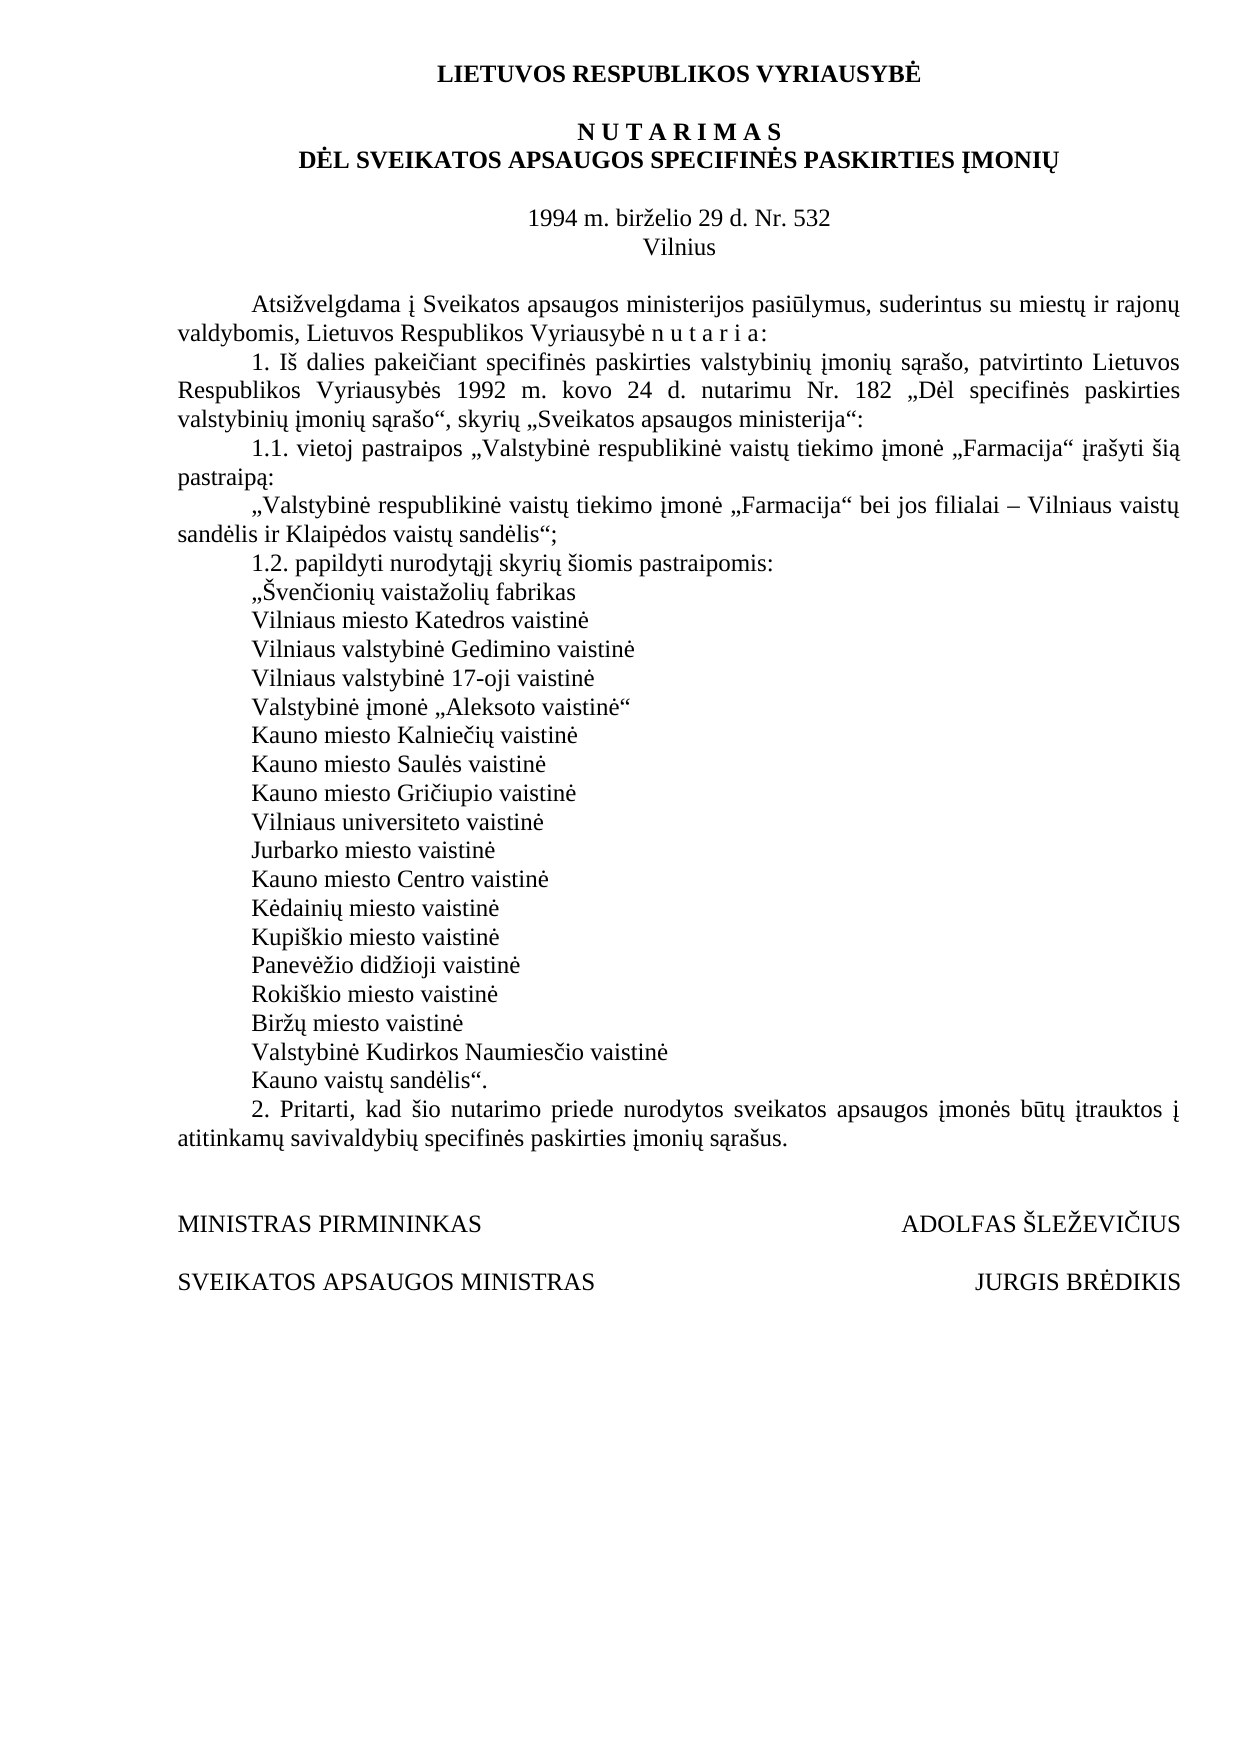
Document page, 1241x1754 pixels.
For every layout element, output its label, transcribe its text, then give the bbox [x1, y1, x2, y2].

text Vilniaus universiteto vaistinė [177, 807, 1181, 835]
text Kauno miesto Centro vaistinė [177, 864, 1181, 893]
text Vilniaus miesto Katedros vaistinė [177, 605, 1181, 634]
text Biržų miesto vaistinė [177, 1008, 1181, 1037]
text „Valstybinė respublikinė vaistų tiekimo įmonė „Farmacija“ bei jos filialai – Vilniaus vaistų sandėlis ir Klaipėdos vaistų sandėlis“; [177, 490, 1181, 548]
text Kėdainių miesto vaistinė [177, 893, 1181, 922]
text Kupiškio miesto vaistinė [177, 922, 1181, 950]
text 1.2. papildyti nurodytąjį skyrių šiomis pastraipomis: [177, 548, 1181, 577]
text Panevėžio didžioji vaistinė [177, 950, 1181, 979]
text 1.1. vietoj pastraipos „Valstybinė respublikinė vaistų tiekimo įmonė „Farmacija“ įrašyti šią pastraipą: [177, 433, 1181, 490]
text DĖL SVEIKATOS APSAUGOS SPECIFINĖS PASKIRTIES ĮMONIŲ [177, 145, 1181, 174]
text Kauno miesto Saulės vaistinė [177, 749, 1181, 778]
text LIETUVOS RESPUBLIKOS VYRIAUSYBĖ [177, 59, 1181, 88]
text Valstybinė Kudirkos Naumiesčio vaistinė [177, 1037, 1181, 1065]
text 2. Pritarti, kad šio nutarimo priede nurodytos sveikatos apsaugos įmonės būtų įtrauktos į atitinkamų savivaldybių specifinės paskirties įmonių sąrašus. [177, 1094, 1181, 1152]
text „Švenčionių vaistažolių fabrikas [177, 577, 1181, 605]
text Rokiškio miesto vaistinė [177, 979, 1181, 1008]
text 1994 m. birželio 29 d. Nr. 532 [177, 203, 1181, 232]
text MINISTRAS PIRMININKAS ADOLFAS ŠLEŽEVIČIUS [177, 1209, 1181, 1238]
text N U T A R I M A S [177, 117, 1181, 145]
text Kauno vaistų sandėlis“. [177, 1065, 1181, 1094]
text Kauno miesto Gričiupio vaistinė [177, 778, 1181, 807]
text Vilniaus valstybinė Gedimino vaistinė [177, 634, 1181, 663]
text Valstybinė įmonė „Aleksoto vaistinė“ [177, 692, 1181, 720]
text Atsižvelgdama į Sveikatos apsaugos ministerijos pasiūlymus, suderintus su miestų ir rajonų valdybomis, Lietuvos Respublikos Vyriausybė nutaria: [177, 289, 1181, 347]
text Vilniaus valstybinė 17-oji vaistinė [177, 663, 1181, 692]
text SVEIKATOS APSAUGOS MINISTRAS JURGIS BRĖDIKIS [177, 1267, 1181, 1295]
text Kauno miesto Kalniečių vaistinė [177, 720, 1181, 749]
text Jurbarko miesto vaistinė [177, 835, 1181, 864]
text Vilnius [177, 232, 1181, 260]
text 1. Iš dalies pakeičiant specifinės paskirties valstybinių įmonių sąrašo, patvirtinto Lietuvos Respublikos Vyriausybės 1992 m. kovo 24 d. nutarimu Nr. 182 „Dėl specifinės paskirties valstybinių įmonių sąrašo“, skyrių „Sveikatos apsaugos ministerija“: [177, 347, 1181, 433]
